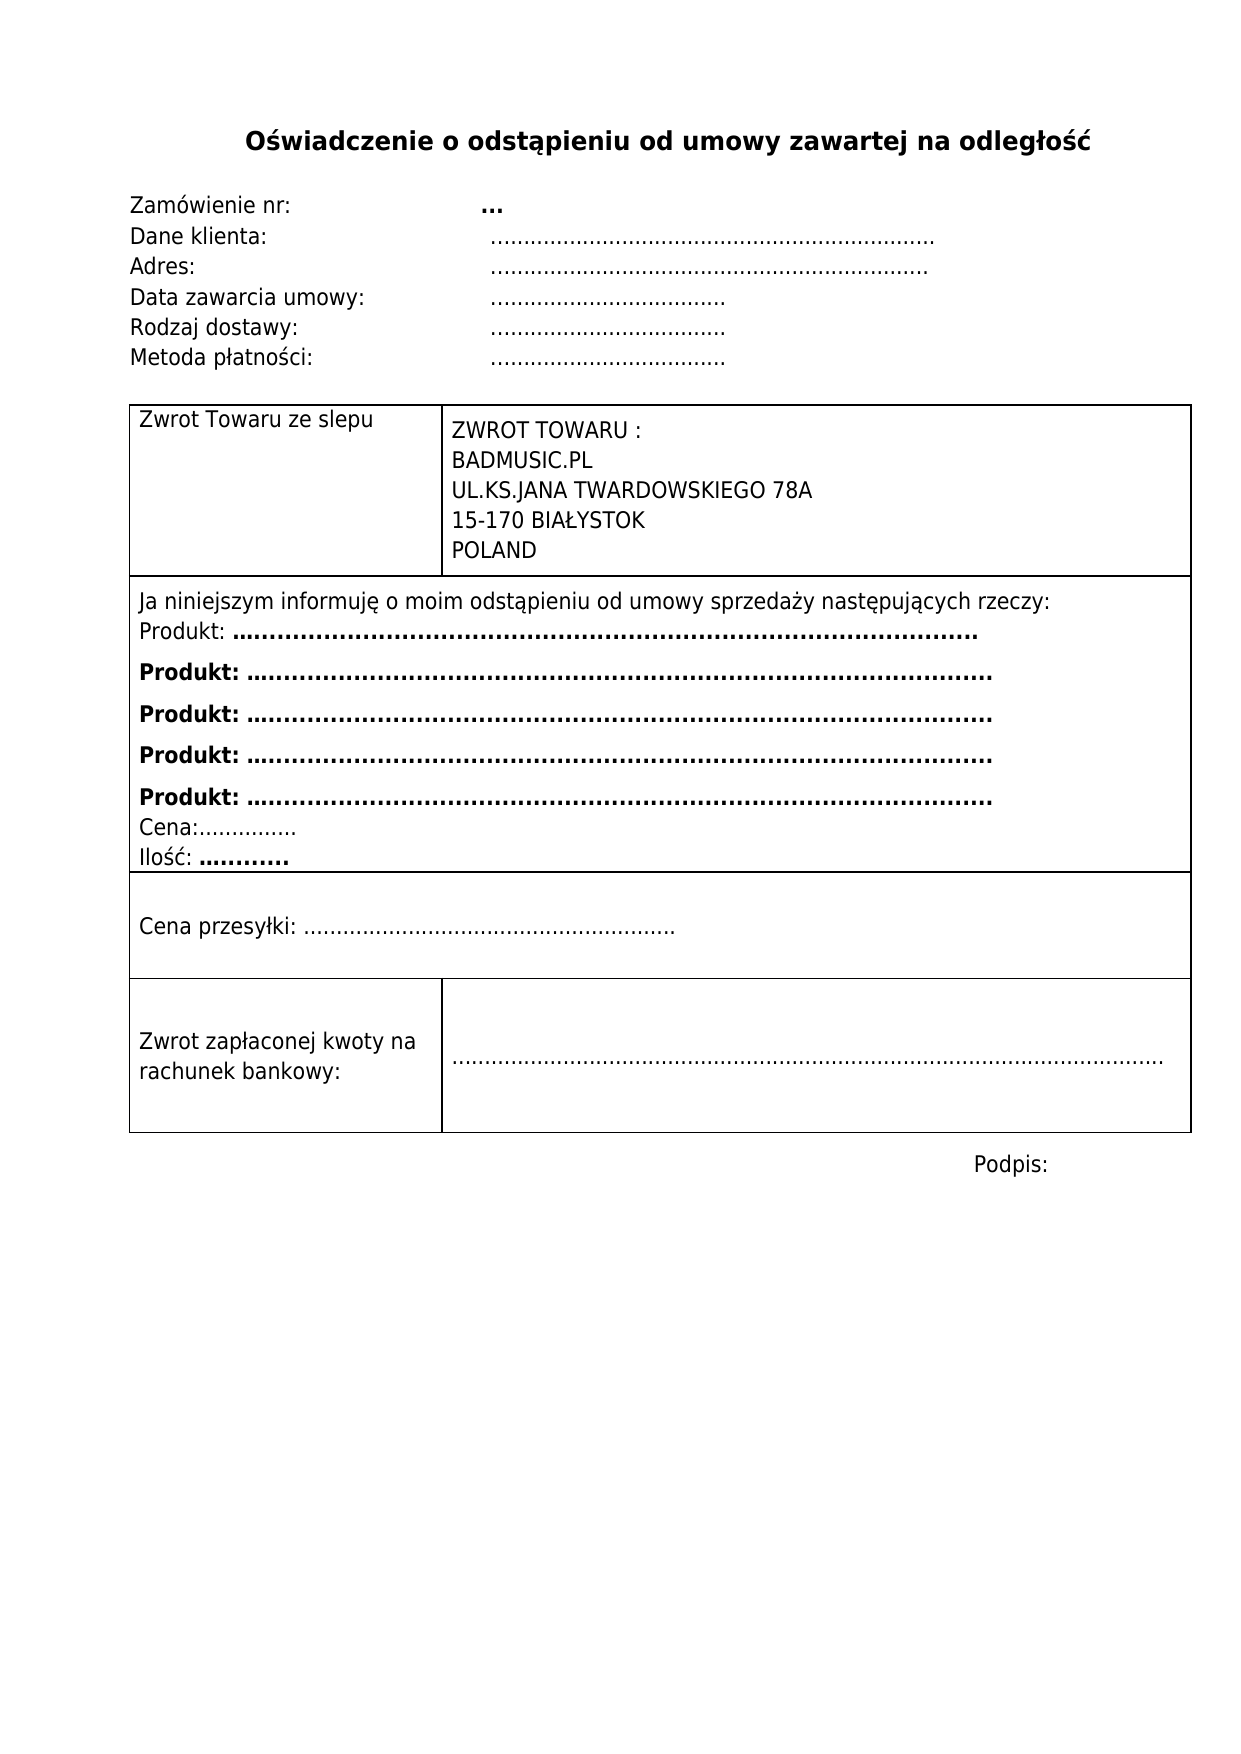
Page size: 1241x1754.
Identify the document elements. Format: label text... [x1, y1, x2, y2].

text Dane klienta: …................................................................. [129, 223, 1122, 249]
text Data zawarcia umowy: …................................. [129, 284, 1122, 310]
table_cell Cena przesyłki: ......................................................... [130, 873, 1190, 977]
text Zamówienie nr: ... [129, 192, 1122, 219]
table_cell Zwrot zapłaconej kwoty na rachunek bankowy: [130, 979, 441, 1132]
text Metoda płatności: …................................. [129, 344, 1122, 371]
table_cell ............................................................................................................. [443, 979, 1190, 1132]
text Rodzaj dostawy: …................................. [129, 314, 1122, 341]
text Oświadczenie o odstąpieniu od umowy zawartej na odległość [245, 127, 1122, 157]
table_cell Ja niniejszym informuję o moim odstąpieniu od umowy sprzedaży następujących rzeczy: Produkt: …............................................................................................. Produkt: …............................................................................................. Produkt: …............................................................................................. Produkt: …............................................................................................. Produkt: …............................................................................................. Cena:............... Ilość: …......... [130, 577, 1190, 871]
table_header ZWROT TOWARU : BADMUSIC.PL UL.KS.JANA TWARDOWSKIEGO 78A 15-170 BIAŁYSTOK POLAND [443, 406, 1190, 575]
text Adres: …................................................................ [129, 253, 1122, 280]
table_header Zwrot Towaru ze slepu [130, 406, 441, 575]
text Podpis: [118, 1151, 1048, 1177]
